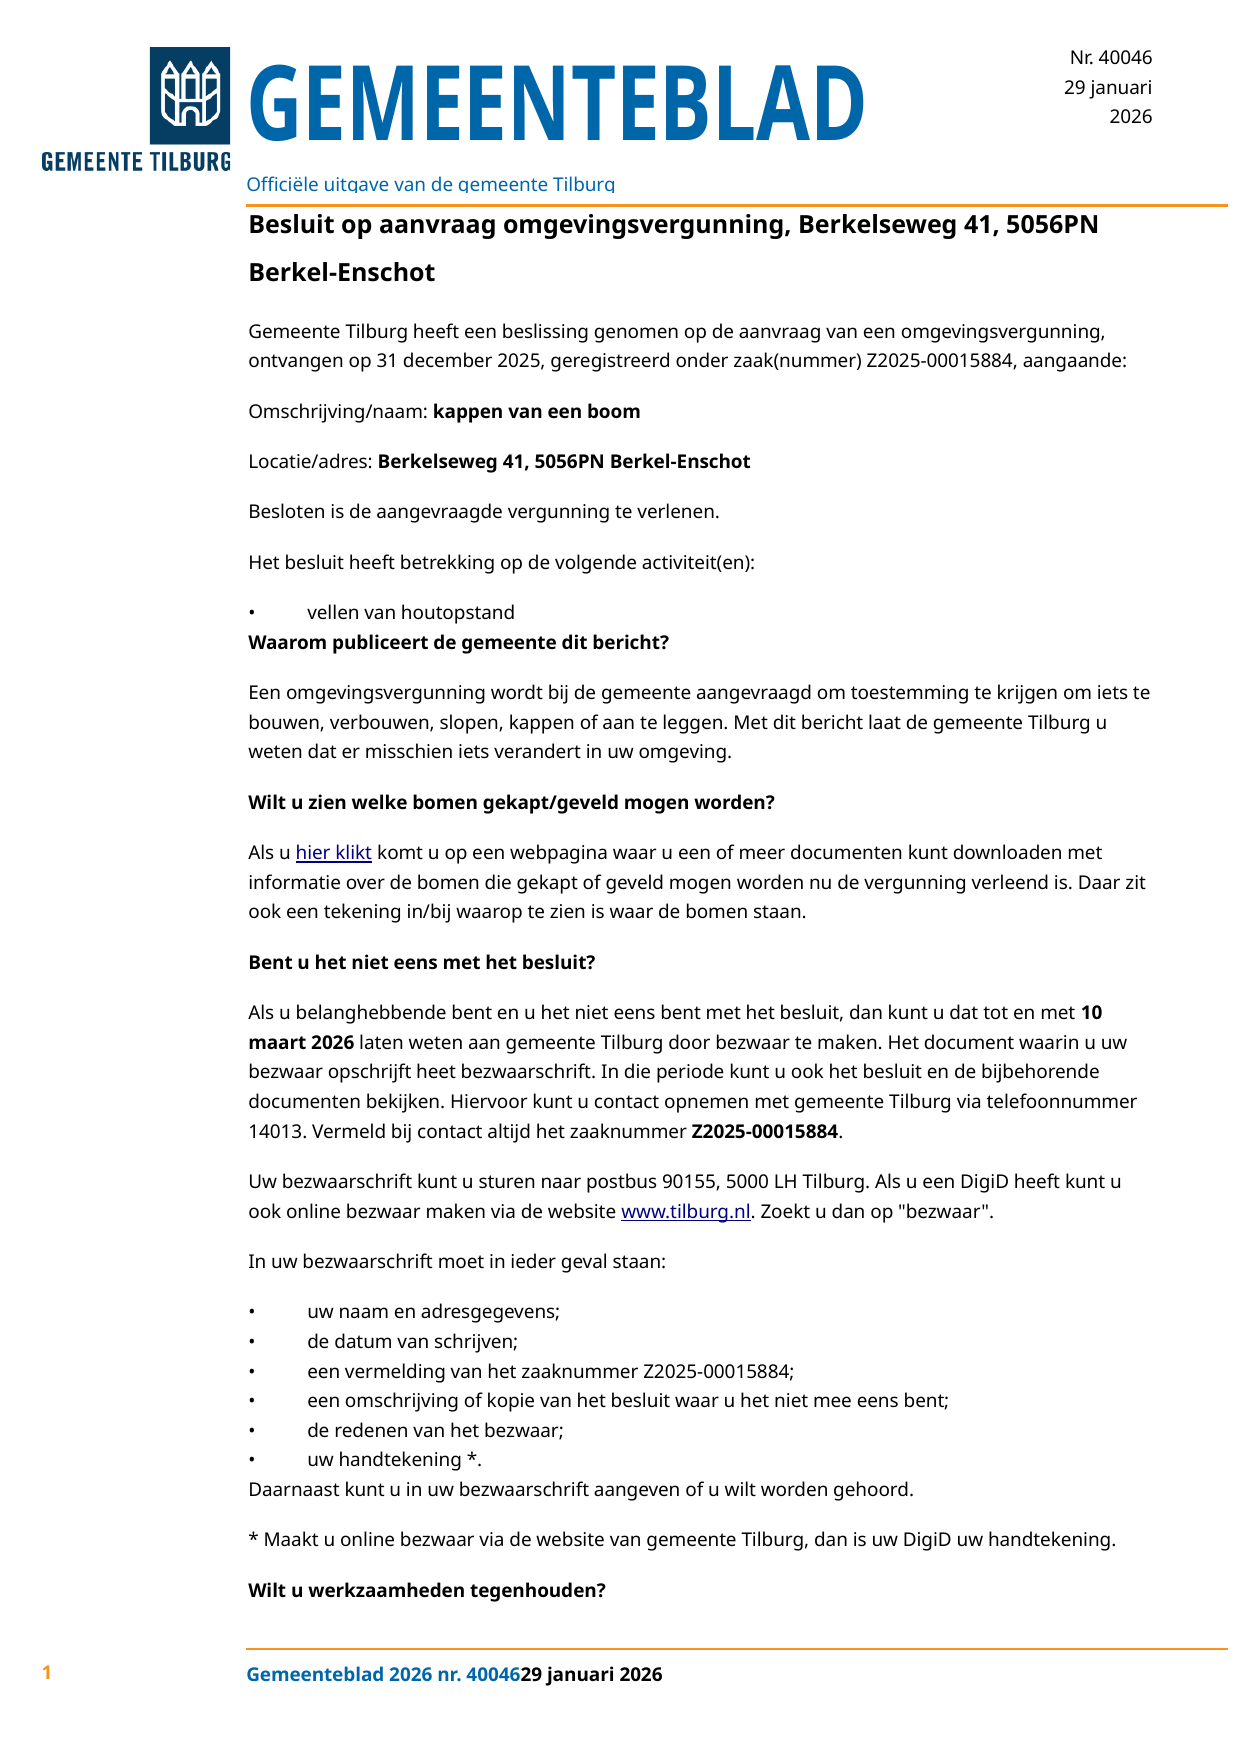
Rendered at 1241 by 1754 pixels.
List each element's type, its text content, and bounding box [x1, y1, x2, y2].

text Waarom publiceert de gemeente dit bericht? [248, 629, 1152, 655]
list vellen van houtopstand [248, 599, 1152, 625]
text In uw bezwaarschrift moet in ieder geval staan: [248, 1248, 1152, 1274]
text Gemeente Tilburg heeft een beslissing genomen op de aanvraag van een omgevingsvergunning, ontvangen op 31 december 2025, geregistreerd onder zaak(nummer) Z2025-00015884, aangaande: [248, 318, 1152, 373]
text Het besluit heeft betrekking op de volgende activiteit(en): [248, 549, 1152, 575]
text Locatie/adres: Berkelseweg 41, 5056PN Berkel-Enschot [248, 448, 1152, 474]
text * Maakt u online bezwaar via de website van gemeente Tilburg, dan is uw DigiD uw handtekening. [248, 1527, 1152, 1552]
text Daarnaast kunt u in uw bezwaarschrift aangeven of u wilt worden gehoord. [248, 1476, 1152, 1502]
list de datum van schrijven; [248, 1328, 1152, 1354]
list een vermelding van het zaaknummer Z2025-00015884; [248, 1358, 1152, 1384]
text Uw bezwaarschrift kunt u sturen naar postbus 90155, 5000 LH Tilburg. Als u een DigiD heeft kunt u ook online bezwaar maken via de website www.tilburg.nl. Zoekt u dan op "bezwaar". [248, 1168, 1152, 1224]
picture [41, 47, 231, 172]
text Een omgevingsvergunning wordt bij de gemeente aangevraagd om toestemming te krijgen om iets te bouwen, verbouwen, slopen, kappen of aan te leggen. Met dit bericht laat de gemeente Tilburg u weten dat er misschien iets verandert in uw omgeving. [248, 679, 1152, 764]
text Wilt u zien welke bomen gekapt/geveld mogen worden? [248, 789, 1152, 815]
text Omschrijving/naam: kappen van een boom [248, 398, 1152, 424]
list de redenen van het bezwaar; [248, 1417, 1152, 1443]
text Besloten is de aangevraagde vergunning te verlenen. [248, 499, 1152, 524]
list uw naam en adresgegevens; [248, 1299, 1152, 1324]
text Als u hier klikt komt u op een webpagina waar u een of meer documenten kunt downloaden met informatie over de bomen die gekapt of geveld mogen worden nu de vergunning verleend is. Daar zit ook een tekening in/bij waarop te zien is waar de bomen staan. [248, 839, 1152, 924]
text Besluit op aanvraag omgevingsvergunning, Berkelseweg 41, 5056PN Berkel-Enschot [248, 207, 1152, 288]
list uw handtekening *. [248, 1447, 1152, 1472]
text Bent u het niet eens met het besluit? [248, 949, 1152, 975]
text Wilt u werkzaamheden tegenhouden? [248, 1577, 1152, 1603]
text Als u belanghebbende bent en u het niet eens bent met het besluit, dan kunt u dat tot en met 10 maart 2026 laten weten aan gemeente Tilburg door bezwaar te maken. Het document waarin u uw bezwaar opschrijft heet bezwaarschrift. In die periode kunt u ook het besluit en de bijbehorende documenten bekijken. Hiervoor kunt u contact opnemen met gemeente Tilburg via telefoonnummer 14013. Vermeld bij contact altijd het zaaknummer Z2025-00015884. [248, 999, 1152, 1144]
list een omschrijving of kopie van het besluit waar u het niet mee eens bent; [248, 1387, 1152, 1413]
